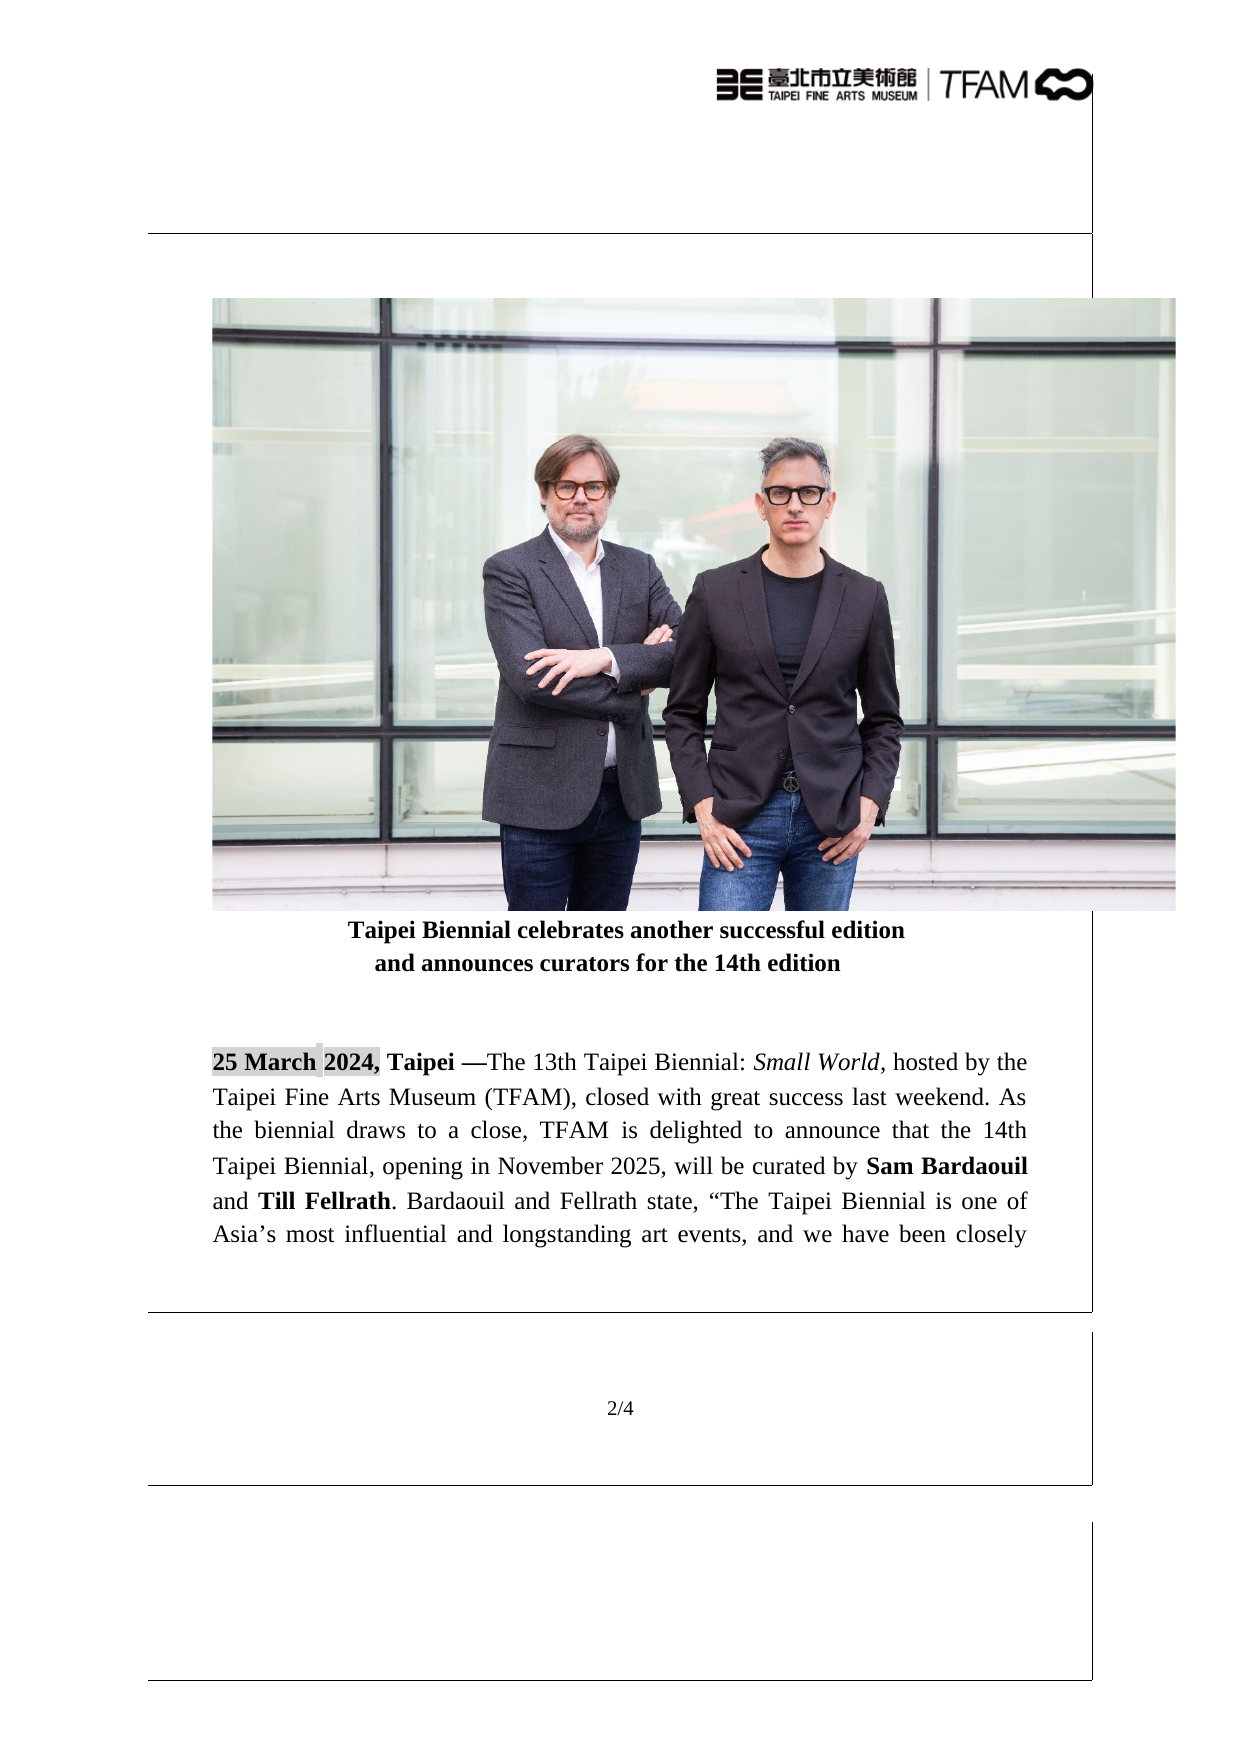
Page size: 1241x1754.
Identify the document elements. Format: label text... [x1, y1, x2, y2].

text and announces curators for the 14th edition [148, 883, 1092, 977]
text Taipei Biennial celebrates another successful edition [148, 851, 212, 883]
text 25 March 2024, Taipei ––The 13th Taipei Biennial: Small World, hosted by the Taipei Fine Arts Museum (TFAM), closed with great success last weekend. As the biennial draws to a close, TFAM is delighted to announce that the 14th Taipei Biennial, opening in November 2025, will be curated by Sam Bardaouil and Till Fellrath. Bardaouil and Fellrath state, “The Taipei Biennial is one of Asia’s most influential and longstanding art events, and we have been closely [148, 979, 1092, 1312]
